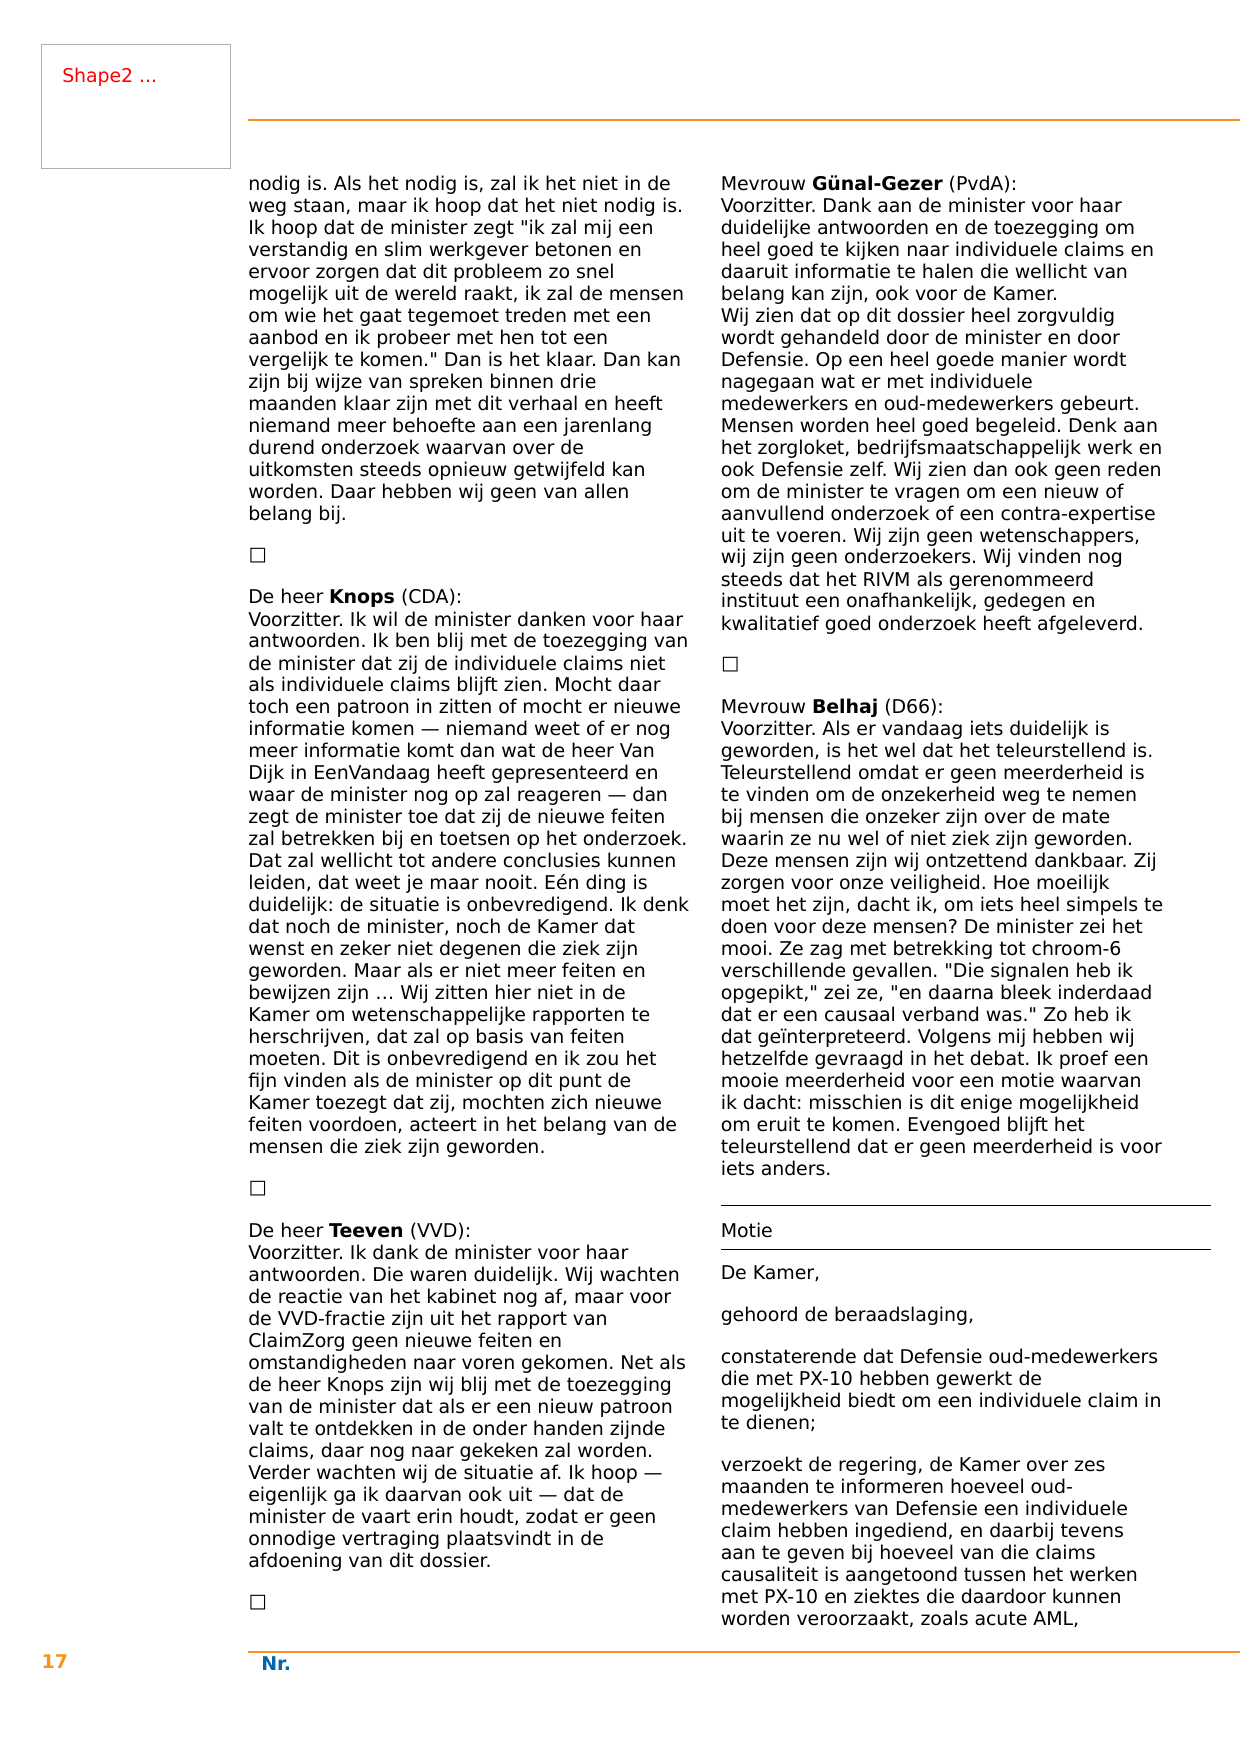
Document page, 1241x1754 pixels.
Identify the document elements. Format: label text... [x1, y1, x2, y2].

text ⬜ [248, 1592, 691, 1613]
text ⬜ [721, 654, 1163, 676]
text Voorzitter. Dank aan de minister voor haar duidelijke antwoorden en de toezegging om heel goed te kijken naar individuele claims en daaruit informatie te halen die wellicht van belang kan zijn, ook voor de Kamer. [721, 195, 1163, 305]
text ⬜ [248, 544, 691, 566]
text De heer Knops (CDA): [248, 586, 691, 608]
text verzoekt de regering, de Kamer over zes maanden te informeren hoeveel oud-medewerkers van Defensie een individuele claim hebben ingediend, en daarbij tevens aan te geven bij hoeveel van die claims causaliteit is aangetoond tussen het werken met PX-10 en ziektes die daardoor kunnen worden veroorzaakt, zoals acute AML, [721, 1454, 1163, 1629]
text De heer Teeven (VVD): [248, 1220, 691, 1242]
text ⬜ [248, 1178, 691, 1200]
text Voorzitter. Ik dank de minister voor haar antwoorden. Die waren duidelijk. Wij wachten de reactie van het kabinet nog af, maar voor de VVD-fractie zijn uit het rapport van ClaimZorg geen nieuwe feiten en omstandigheden naar voren gekomen. Net als de heer Knops zijn wij blij met de toezegging van de minister dat als er een nieuw patroon valt te ontdekken in de onder handen zijnde claims, daar nog naar gekeken zal worden. Verder wachten wij de situatie af. Ik hoop — eigenlijk ga ik daarvan ook uit — dat de minister de vaart erin houdt, zodat er geen onnodige vertraging plaatsvindt in de afdoening van dit dossier. [248, 1242, 691, 1572]
text nodig is. Als het nodig is, zal ik het niet in de weg staan, maar ik hoop dat het niet nodig is. Ik hoop dat de minister zegt "ik zal mij een verstandig en slim werkgever betonen en ervoor zorgen dat dit probleem zo snel mogelijk uit de wereld raakt, ik zal de mensen om wie het gaat tegemoet treden met een aanbod en ik probeer met hen tot een vergelijk te komen." Dan is het klaar. Dan kan zijn bij wijze van spreken binnen drie maanden klaar zijn met dit verhaal en heeft niemand meer behoefte aan een jarenlang durend onderzoek waarvan over de uitkomsten steeds opnieuw getwijfeld kan worden. Daar hebben wij geen van allen belang bij. [248, 173, 691, 524]
text constaterende dat Defensie oud-medewerkers die met PX-10 hebben gewerkt de mogelijkheid biedt om een individuele claim in te dienen; [721, 1346, 1163, 1434]
text Voorzitter. Als er vandaag iets duidelijk is geworden, is het wel dat het teleurstellend is. Teleurstellend omdat er geen meerderheid is te vinden om de onzekerheid weg te nemen bij mensen die onzeker zijn over de mate waarin ze nu wel of niet ziek zijn geworden. Deze mensen zijn wij ontzettend dankbaar. Zij zorgen voor onze veiligheid. Hoe moeilijk moet het zijn, dacht ik, om iets heel simpels te doen voor deze mensen? De minister zei het mooi. Ze zag met betrekking tot chroom-6 verschillende gevallen. "Die signalen heb ik opgepikt," zei ze, "en daarna bleek inderdaad dat er een causaal verband was." Zo heb ik dat geïnterpreteerd. Volgens mij hebben wij hetzelfde gevraagd in het debat. Ik proef een mooie meerderheid voor een motie waarvan ik dacht: misschien is dit enige mogelijkheid om eruit te komen. Evengoed blijft het teleurstellend dat er geen meerderheid is voor iets anders. [721, 718, 1163, 1180]
text Mevrouw Belhaj (D66): [721, 696, 1163, 718]
text De Kamer, [721, 1262, 1163, 1284]
text Wij zien dat op dit dossier heel zorgvuldig wordt gehandeld door de minister en door Defensie. Op een heel goede manier wordt nagegaan wat er met individuele medewerkers en oud-medewerkers gebeurt. Mensen worden heel goed begeleid. Denk aan het zorgloket, bedrijfsmaatschappelijk werk en ook Defensie zelf. Wij zien dan ook geen reden om de minister te vragen om een nieuw of aanvullend onderzoek of een contra-expertise uit te voeren. Wij zijn geen wetenschappers, wij zijn geen onderzoekers. Wij vinden nog steeds dat het RIVM als gerenommeerd instituut een onafhankelijk, gedegen en kwalitatief goed onderzoek heeft afgeleverd. [721, 305, 1163, 634]
text Voorzitter. Ik wil de minister danken voor haar antwoorden. Ik ben blij met de toezegging van de minister dat zij de individuele claims niet als individuele claims blijft zien. Mocht daar toch een patroon in zitten of mocht er nieuwe informatie komen — niemand weet of er nog meer informatie komt dan wat de heer Van Dijk in EenVandaag heeft gepresenteerd en waar de minister nog op zal reageren — dan zegt de minister toe dat zij de nieuwe feiten zal betrekken bij en toetsen op het onderzoek. Dat zal wellicht tot andere conclusies kunnen leiden, dat weet je maar nooit. Eén ding is duidelijk: de situatie is onbevredigend. Ik denk dat noch de minister, noch de Kamer dat wenst en zeker niet degenen die ziek zijn geworden. Maar als er niet meer feiten en bewijzen zijn … Wij zitten hier niet in de Kamer om wetenschappelijke rapporten te herschrijven, dat zal op basis van feiten moeten. Dit is onbevredigend en ik zou het fijn vinden als de minister op dit punt de Kamer toezegt dat zij, mochten zich nieuwe feiten voordoen, acteert in het belang van de mensen die ziek zijn geworden. [248, 608, 691, 1158]
text Motie [721, 1220, 1163, 1242]
text gehoord de beraadslaging, [721, 1304, 1163, 1326]
text Mevrouw Günal-Gezer (PvdA): [721, 173, 1163, 195]
